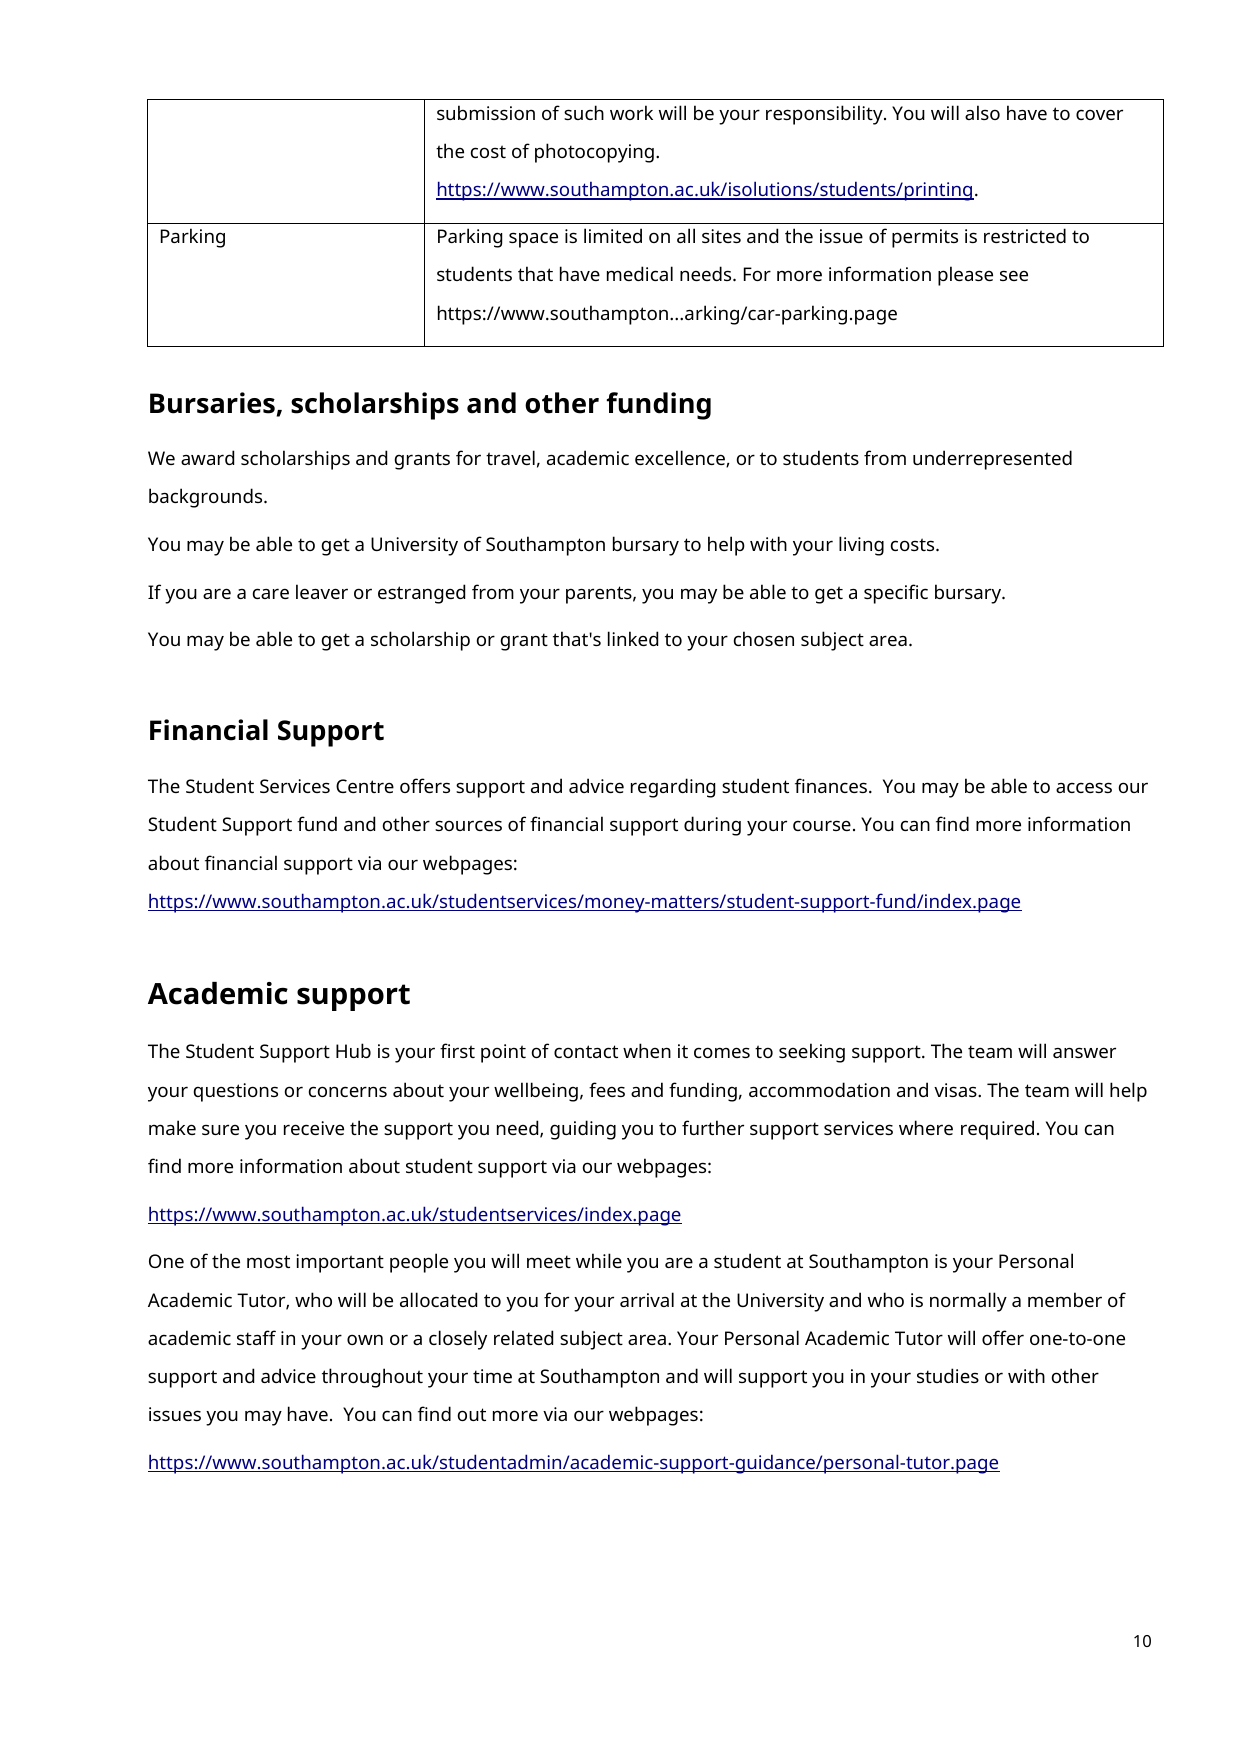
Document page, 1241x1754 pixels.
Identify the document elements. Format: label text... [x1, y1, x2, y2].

text If you are a care leaver or estranged from your parents, you may be able to get a specific bursary. [148, 579, 1152, 604]
text https://www.southampton.ac.uk/studentservices/index.page [148, 1201, 1152, 1227]
text You may be able to get a University of Southampton bursary to help with your living costs. [148, 531, 1152, 557]
table_cell [148, 100, 424, 222]
text One of the most important people you will meet while you are a student at Southampton is your Personal Academic Tutor, who will be allocated to you for your arrival at the University and who is normally a member of academic staff in your own or a closely related subject area. Your Personal Academic Tutor will offer one-to-one support and advice throughout your time at Southampton and will support you in your studies or with other issues you may have. You can find out more via our webpages: [148, 1249, 1152, 1427]
text The Student Support Hub is your first point of contact when it comes to seeking support. The team will answer your questions or concerns about your wellbeing, fees and funding, accommodation and visas. The team will help make sure you receive the support you need, guiding you to further support services where required. You can find more information about student support via our webpages: [148, 1039, 1152, 1179]
text https://www.southampton.ac.uk/studentadmin/academic-support-guidance/personal-tutor.page [148, 1449, 1152, 1475]
subtitle Financial Support [148, 712, 1152, 749]
text The Student Services Centre offers support and advice regarding student finances. You may be able to access our Student Support fund and other sources of financial support during your course. You can find more information about financial support via our webpages: https://www.southampton.ac.uk/studentservices/money-matters/student-support-fund/index.page [148, 773, 1152, 913]
table_cell submission of such work will be your responsibility. You will also have to cover the cost of photocopying. https://www.southampton.ac.uk/isolutions/students/printing. [425, 100, 1163, 222]
text You may be able to get a scholarship or grant that's linked to your chosen subject area. [148, 627, 1152, 652]
table_cell Parking [148, 224, 424, 346]
subtitle Bursaries, scholarships and other funding [148, 384, 1152, 421]
subtitle Academic support [148, 973, 1152, 1013]
table_cell Parking space is limited on all sites and the issue of permits is restricted to students that have medical needs. For more information please see https://www.southampton...arking/car-parking.page [425, 224, 1163, 346]
text We award scholarships and grants for travel, academic excellence, or to students from underrepresented backgrounds. [148, 446, 1152, 509]
